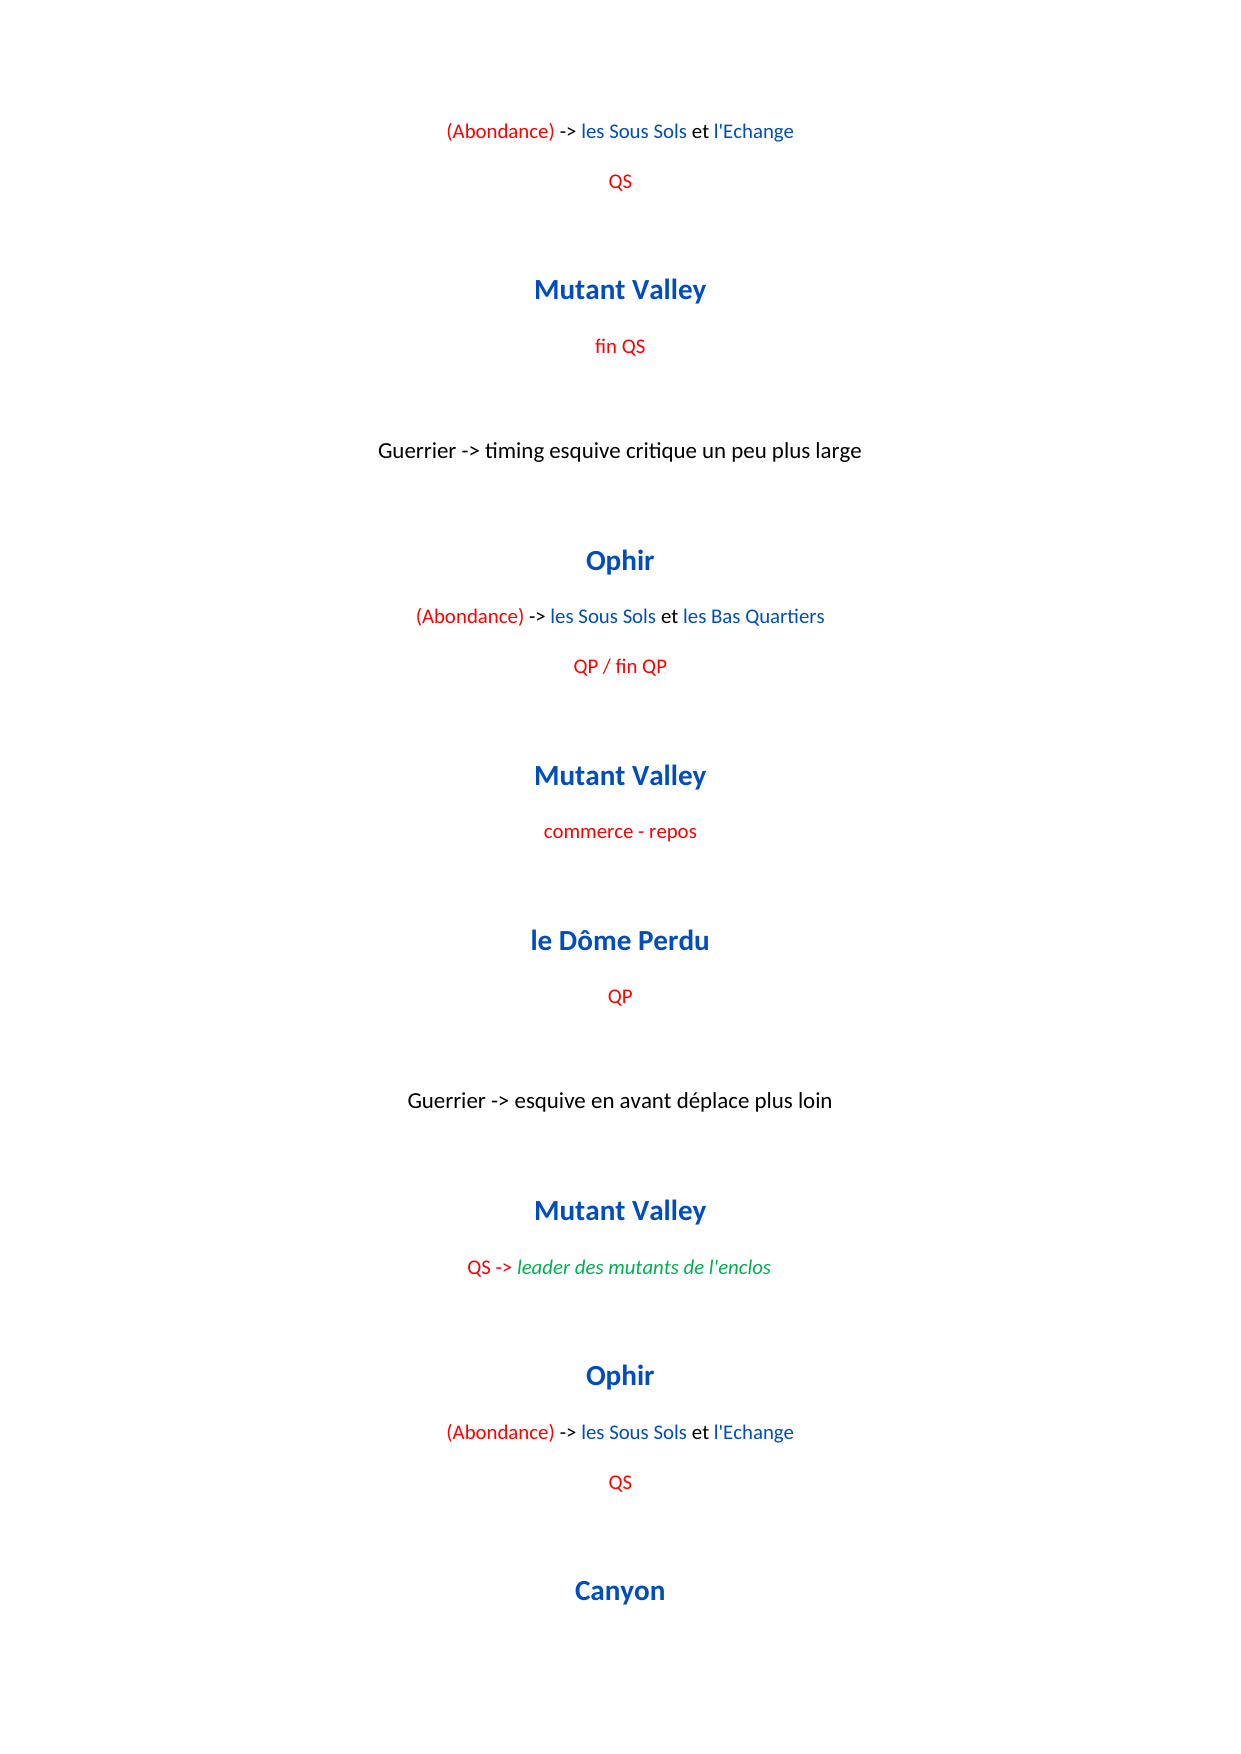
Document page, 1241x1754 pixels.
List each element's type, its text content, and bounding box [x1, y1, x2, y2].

text QS [118, 168, 1122, 193]
text Canyon [118, 1572, 1122, 1608]
text commerce - repos [118, 818, 1122, 844]
text fin QS [118, 333, 1122, 358]
text (Abondance) -> les Sous Sols et les Bas Quartiers [118, 604, 1122, 629]
text Mutant Valley [118, 1192, 1122, 1228]
text (Abondance) -> les Sous Sols et l'Echange [118, 118, 1122, 143]
text Guerrier -> timing esquive critique un peu plus large [118, 436, 1122, 464]
text Mutant Valley [118, 757, 1122, 792]
text Guerrier -> esquive en avant déplace plus loin [118, 1086, 1122, 1114]
text QS -> leader des mutants de l'enclos [118, 1254, 1122, 1279]
text Ophir [118, 1357, 1122, 1393]
text Mutant Valley [118, 271, 1122, 307]
text QS [118, 1469, 1122, 1494]
text (Abondance) -> les Sous Sols et l'Echange [118, 1419, 1122, 1444]
text le Dôme Perdu [118, 922, 1122, 957]
text QP / fin QP [118, 654, 1122, 679]
text QP [118, 983, 1122, 1009]
text Ophir [118, 542, 1122, 578]
